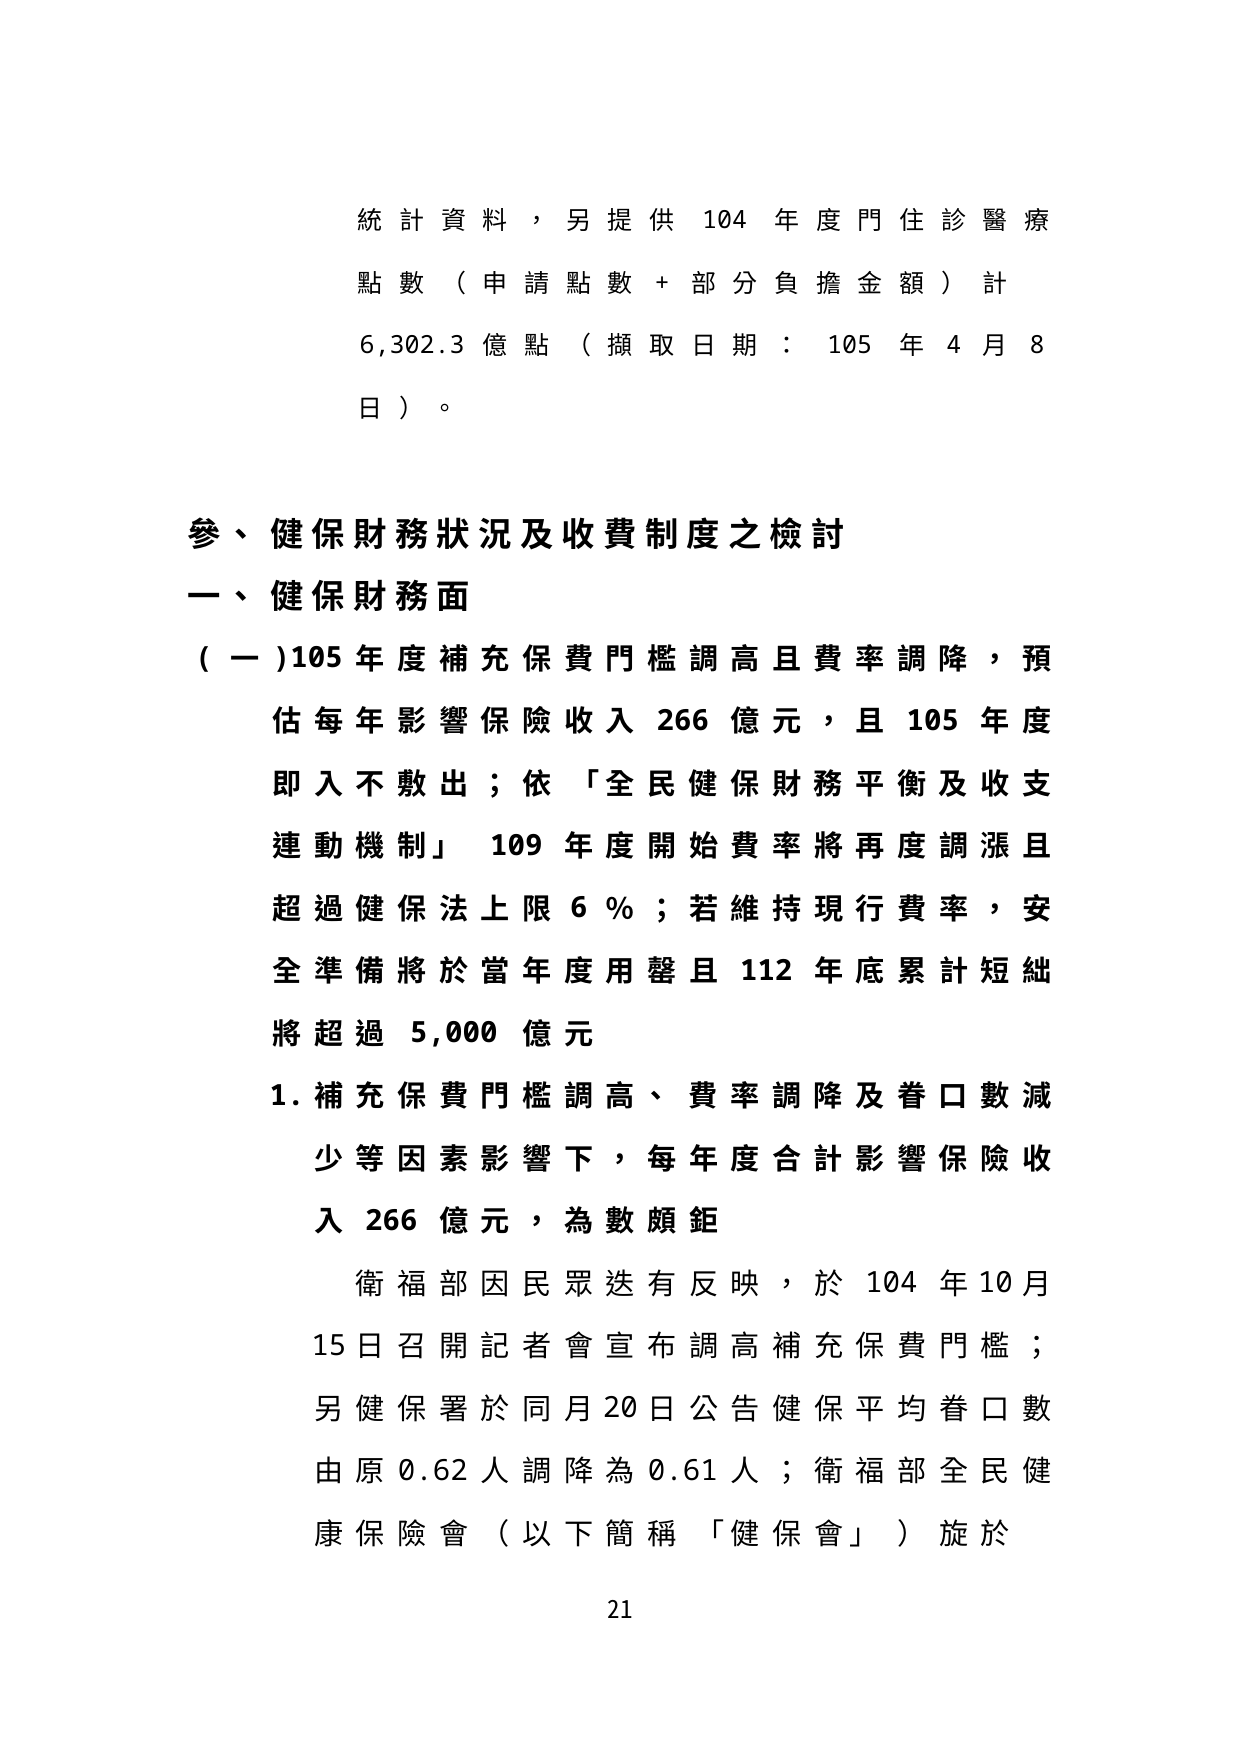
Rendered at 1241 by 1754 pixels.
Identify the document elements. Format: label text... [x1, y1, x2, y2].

text 衛福部因民眾迭有反映，於104年10月15日召開記者會宣布調高補充保費門檻；另健保署於同月20日公告健保平均眷口數由原0.62人調降為0.61人；衛福部全民健康保險會（以下簡稱「健保會」）旋於 [271, 1240, 1058, 1552]
text 1.補充保費門檻調高、費率調降及眷口數減少等因素影響下，每年度合計影響保險收入266億元，為數頗鉅 [242, 1052, 1058, 1240]
text 參、健保財務狀況及收費制度之檢討 [183, 490, 1058, 552]
text 統計資料，另提供104年度門住診醫療點數（申請點數+部分負擔金額）計6,302.3億點（擷取日期：105年4月8日）。 [320, 177, 1058, 427]
text 一、健保財務面 [183, 552, 1058, 615]
text (一)105年度補充保費門檻調高且費率調降，預估每年影響保險收入266億元，且105年度即入不敷出；依「全民健保財務平衡及收支連動機制」109年度開始費率將再度調漲且超過健保法上限6％；若維持現行費率，安全準備將於當年度用罄且112年底累計短絀將超過5,000億元 [183, 615, 1058, 1052]
